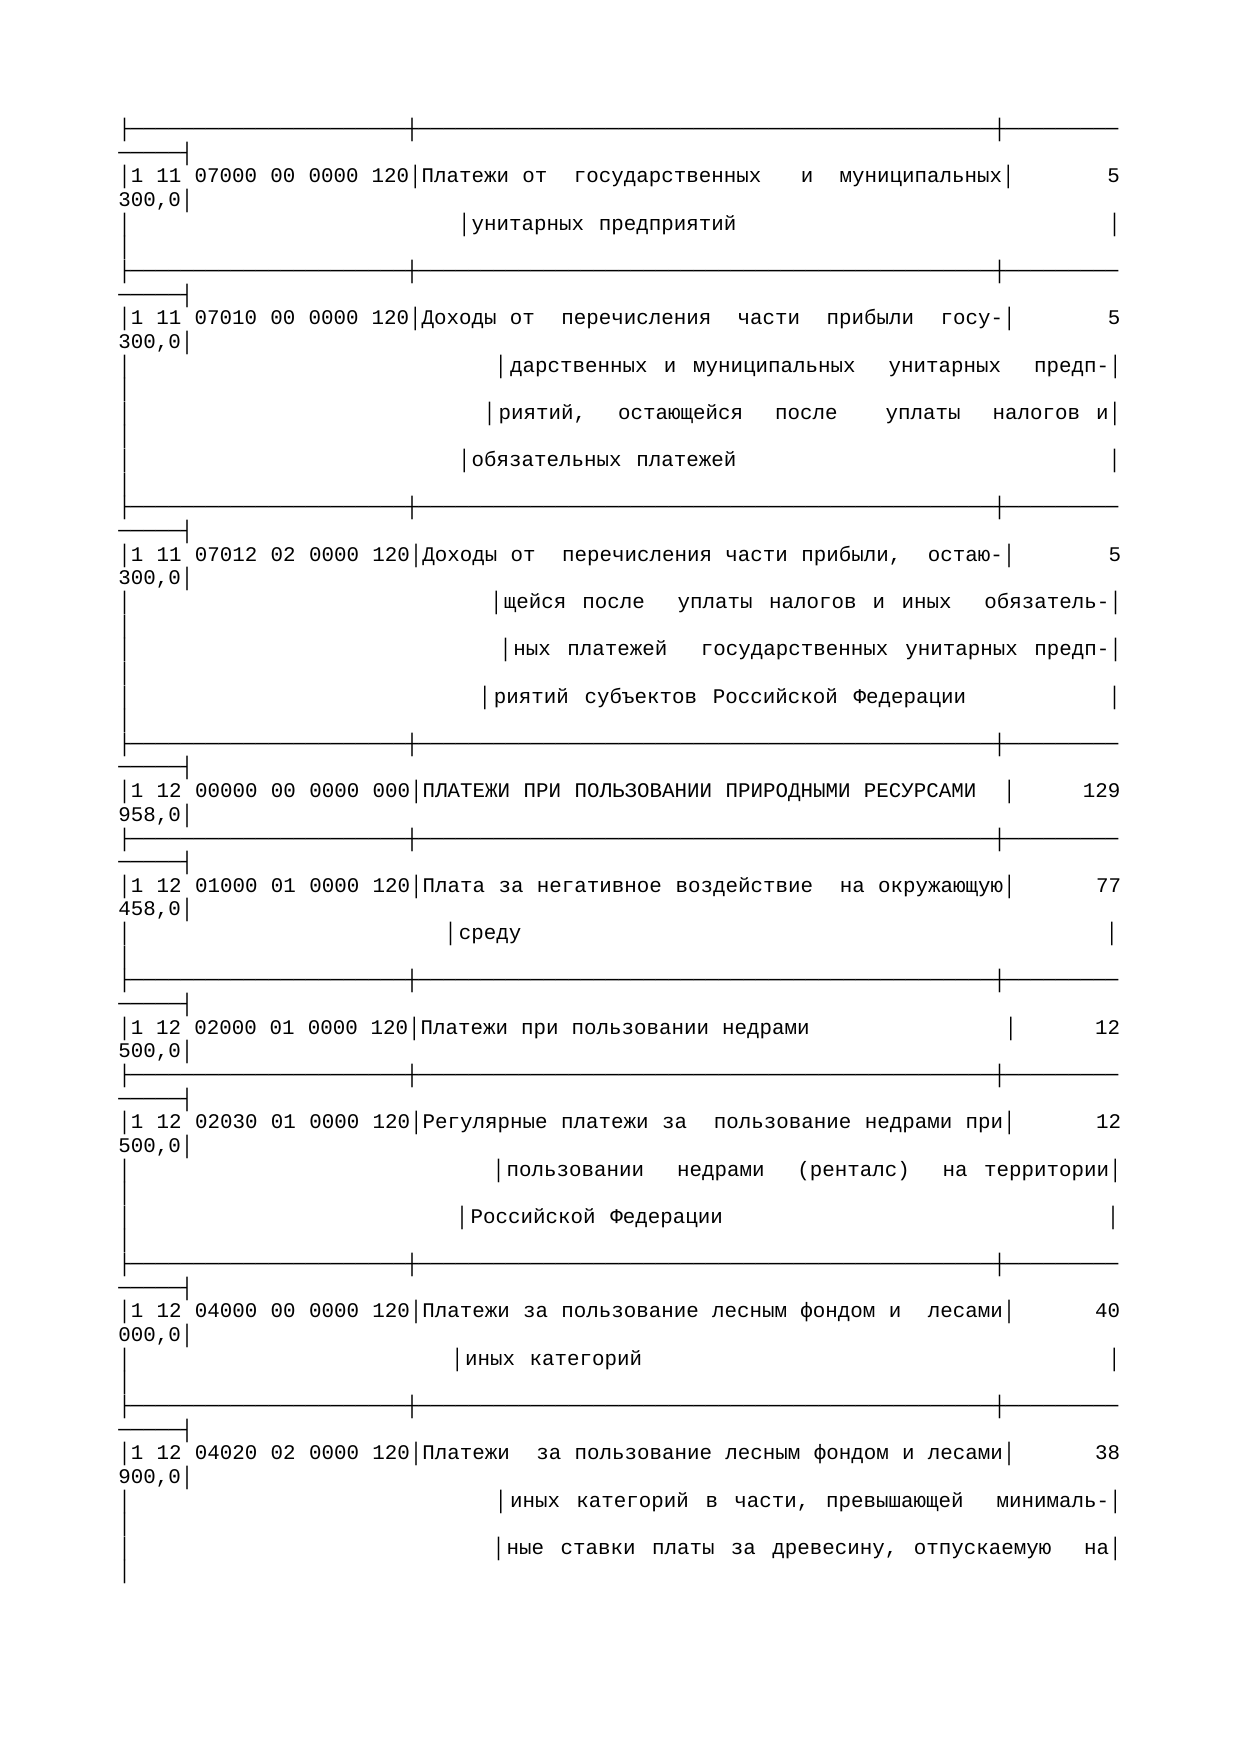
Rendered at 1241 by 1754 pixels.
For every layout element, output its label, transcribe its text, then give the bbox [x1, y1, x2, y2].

text ├──────────────────────┼──────────────────────────────────────────────┼──────────────┤ [118, 733, 1122, 780]
text │ │Российской Федерации │ │ [118, 1206, 1122, 1253]
text │1 12 04000 00 0000 120│Платежи за пользование лесным фондом и лесами│ 40 000,0│ [118, 1300, 1122, 1348]
text │ │иных категорий в части, превышающей минималь-│ │ [118, 1489, 1122, 1537]
text ├──────────────────────┼──────────────────────────────────────────────┼──────────────┤ [118, 118, 1122, 165]
text │ │ные ставки платы за древесину, отпускаемую на│ │ [118, 1537, 1122, 1584]
text │1 12 02000 01 0000 120│Платежи при пользовании недрами │ 12 500,0│ [118, 1017, 1122, 1064]
text │ │иных категорий │ │ [118, 1348, 1122, 1395]
text │1 12 04020 02 0000 120│Платежи за пользование лесным фондом и лесами│ 38 900,0│ [118, 1442, 1122, 1489]
text │ │дарственных и муниципальных унитарных предп-│ │ [118, 354, 1122, 402]
text ├──────────────────────┼──────────────────────────────────────────────┼──────────────┤ [118, 260, 1122, 307]
text │ │обязательных платежей │ │ [118, 449, 1122, 496]
text ├──────────────────────┼──────────────────────────────────────────────┼──────────────┤ [118, 496, 1122, 544]
text │1 12 00000 00 0000 000│ПЛАТЕЖИ ПРИ ПОЛЬЗОВАНИИ ПРИРОДНЫМИ РЕСУРСАМИ │ 129 958,0│ [118, 780, 1122, 827]
text │1 11 07012 02 0000 120│Доходы от перечисления части прибыли, остаю-│ 5 300,0│ [118, 544, 1122, 591]
text ├──────────────────────┼──────────────────────────────────────────────┼──────────────┤ [118, 969, 1122, 1017]
text │ │риятий, остающейся после уплаты налогов и│ │ [118, 402, 1122, 449]
text │1 12 02030 01 0000 120│Регулярные платежи за пользование недрами при│ 12 500,0│ [118, 1111, 1122, 1158]
text │ │ных платежей государственных унитарных предп-│ │ [118, 638, 1122, 686]
text │1 11 07000 00 0000 120│Платежи от государственных и муниципальных│ 5 300,0│ [118, 165, 1122, 213]
text ├──────────────────────┼──────────────────────────────────────────────┼──────────────┤ [118, 1253, 1122, 1300]
text │ │риятий субъектов Российской Федерации │ │ [118, 686, 1122, 733]
text │ │среду │ │ [118, 922, 1122, 969]
text │ │щейся после уплаты налогов и иных обязатель-│ │ [118, 591, 1122, 638]
text │1 11 07010 00 0000 120│Доходы от перечисления части прибыли госу-│ 5 300,0│ [118, 307, 1122, 354]
text │ │унитарных предприятий │ │ [118, 213, 1122, 260]
text ├──────────────────────┼──────────────────────────────────────────────┼──────────────┤ [118, 1395, 1122, 1442]
text │ │пользовании недрами (ренталс) на территории│ │ [118, 1158, 1122, 1206]
text │1 12 01000 01 0000 120│Плата за негативное воздействие на окружающую│ 77 458,0│ [118, 875, 1122, 922]
text ├──────────────────────┼──────────────────────────────────────────────┼──────────────┤ [118, 827, 1122, 875]
text ├──────────────────────┼──────────────────────────────────────────────┼──────────────┤ [118, 1064, 1122, 1111]
